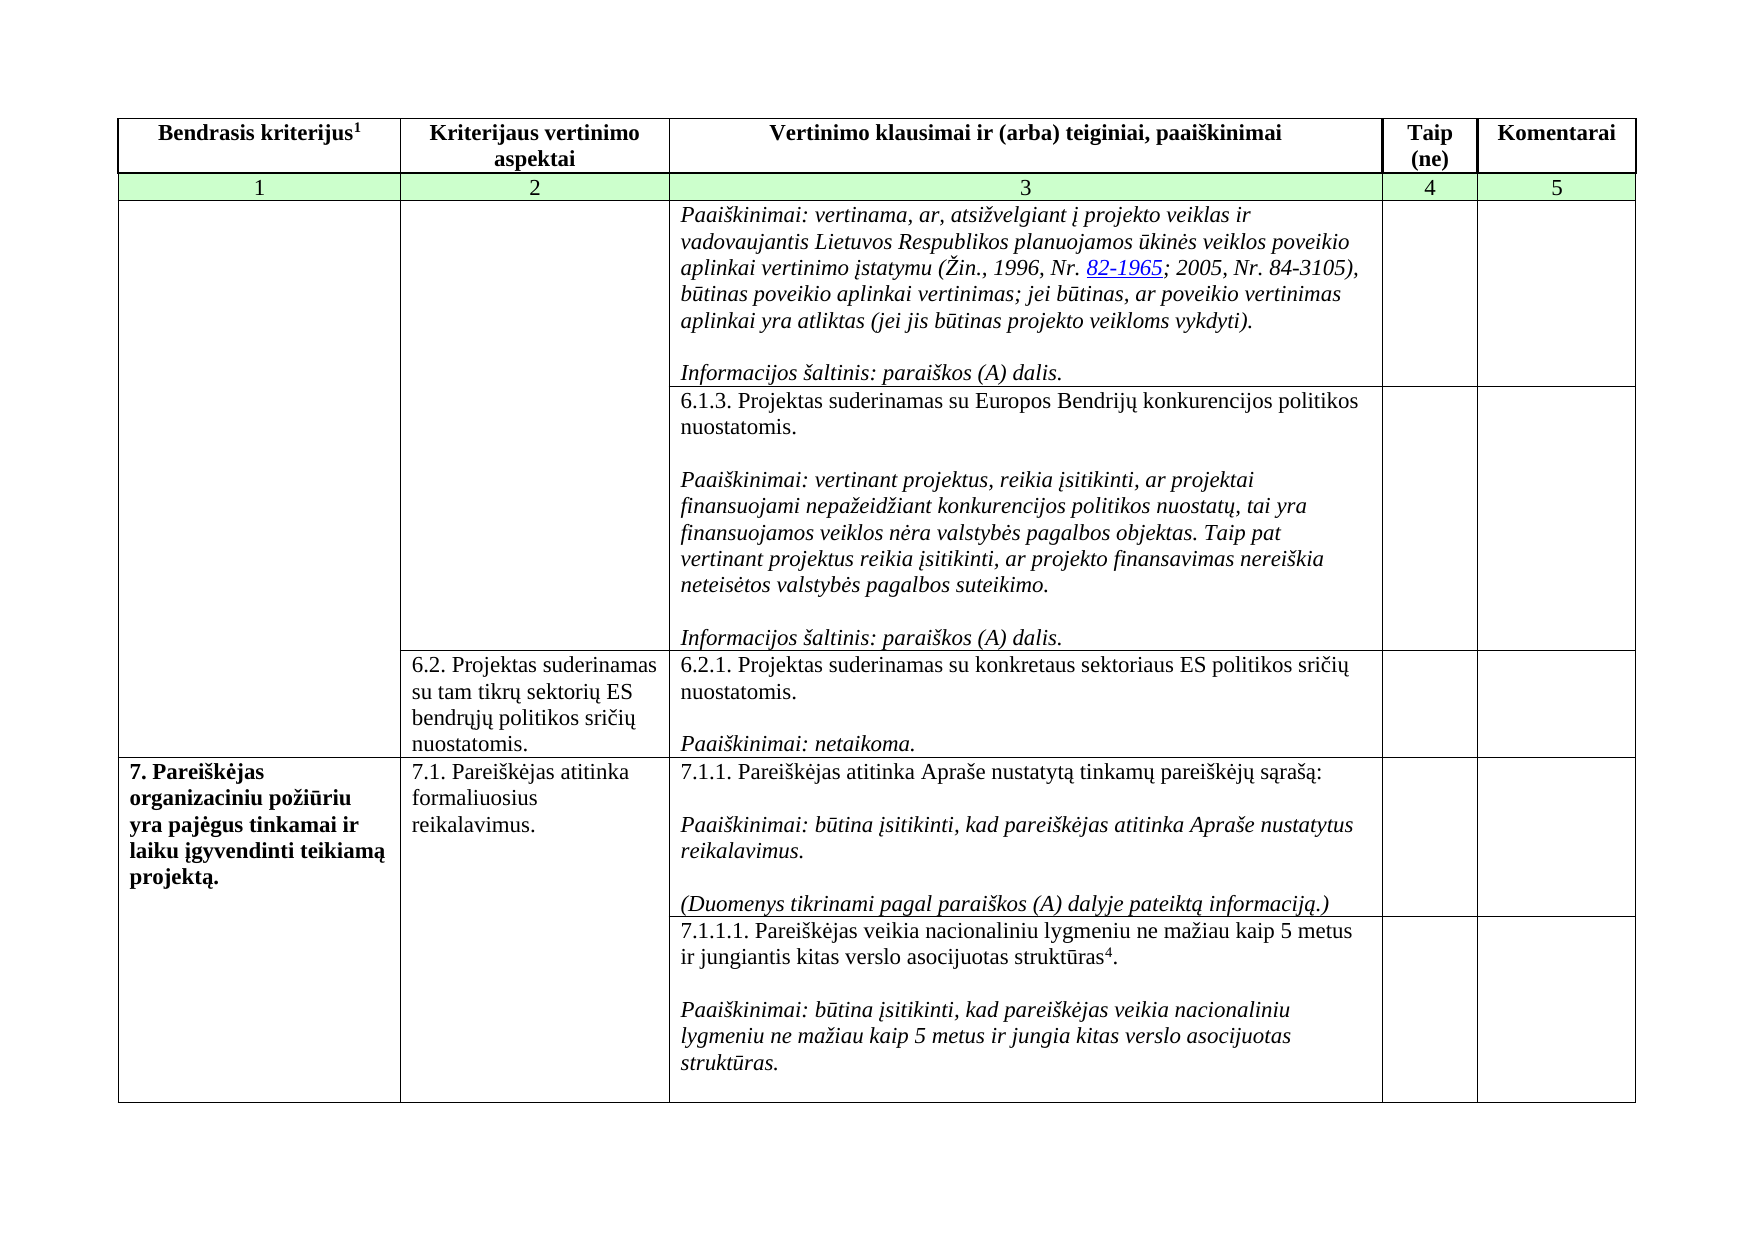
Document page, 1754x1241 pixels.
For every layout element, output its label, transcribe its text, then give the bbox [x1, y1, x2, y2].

table_header Kriterijaus vertinimo aspektai [401, 119, 669, 172]
table_cell [1478, 917, 1635, 1102]
table_cell 6.2. Projektas suderinamas su tam tikrų sektorių ES bendrųjų politikos sričių nuostatomis. [401, 651, 669, 757]
table_cell [1383, 201, 1477, 386]
table_cell 7.1.1.1. Pareiškėjas veikia nacionaliniu lygmeniu ne mažiau kaip 5 metus ir jungiantis kitas verslo asocijuotas struktūras4. Paaiškinimai: būtina įsitikinti, kad pareiškėjas veikia nacionaliniu lygmeniu ne mažiau kaip 5 metus ir jungia kitas verslo asocijuotas struktūras. [670, 917, 1382, 1102]
table_cell [1478, 651, 1635, 757]
table_cell 6.1.3. Projektas suderinamas su Europos Bendrijų konkurencijos politikos nuostatomis. Paaiškinimai: vertinant projektus, reikia įsitikinti, ar projektai finansuojami nepažeidžiant konkurencijos politikos nuostatų, tai yra finansuojamos veiklos nėra valstybės pagalbos objektas. Taip pat vertinant projektus reikia įsitikinti, ar projekto finansavimas nereiškia neteisėtos valstybės pagalbos suteikimo. Informacijos šaltinis: paraiškos (A) dalis. [670, 387, 1382, 650]
table_header Bendrasis kriterijus1 [119, 119, 400, 172]
table_cell [1478, 201, 1635, 386]
table_cell 1 [119, 174, 400, 200]
table_header Vertinimo klausimai ir (arba) teiginiai, paaiškinimai [670, 119, 1381, 172]
table_cell 5 [1478, 174, 1635, 200]
table_cell [1478, 758, 1635, 916]
table_cell [1478, 387, 1635, 650]
table_cell 2 [401, 174, 669, 200]
table_header Taip (ne) [1384, 119, 1476, 172]
table_cell [1383, 387, 1477, 650]
table_cell [1383, 917, 1477, 1102]
table_cell 7.1. Pareiškėjas atitinka formaliuosius reikalavimus. [401, 758, 669, 1102]
table_cell 4 [1383, 174, 1477, 200]
table_cell [1383, 651, 1477, 757]
table_cell [1383, 758, 1477, 916]
table_cell 3 [670, 174, 1382, 200]
table_cell 7.1.1. Pareiškėjas atitinka Apraše nustatytą tinkamų pareiškėjų sąrašą: Paaiškinimai: būtina įsitikinti, kad pareiškėjas atitinka Apraše nustatytus reikalavimus. (Duomenys tikrinami pagal paraiškos (A) dalyje pateiktą informaciją.) [670, 758, 1382, 916]
table_cell 6.2.1. Projektas suderinamas su konkretaus sektoriaus ES politikos sričių nuostatomis. Paaiškinimai: netaikoma. [670, 651, 1382, 757]
table_cell Paaiškinimai: vertinama, ar, atsižvelgiant į projekto veiklas ir vadovaujantis Lietuvos Respublikos planuojamos ūkinės veiklos poveikio aplinkai vertinimo įstatymu (Žin., 1996, Nr. 82-1965; 2005, Nr. 84-3105), būtinas poveikio aplinkai vertinimas; jei būtinas, ar poveikio vertinimas aplinkai yra atliktas (jei jis būtinas projekto veikloms vykdyti). Informacijos šaltinis: paraiškos (A) dalis. [670, 201, 1382, 386]
table_header Komentarai [1479, 119, 1635, 172]
table_cell [401, 201, 669, 650]
table_cell 7. Pareiškėjas organizaciniu požiūriu yra pajėgus tinkamai ir laiku įgyvendinti teikiamą projektą. [119, 758, 400, 1102]
table_cell [119, 201, 400, 757]
